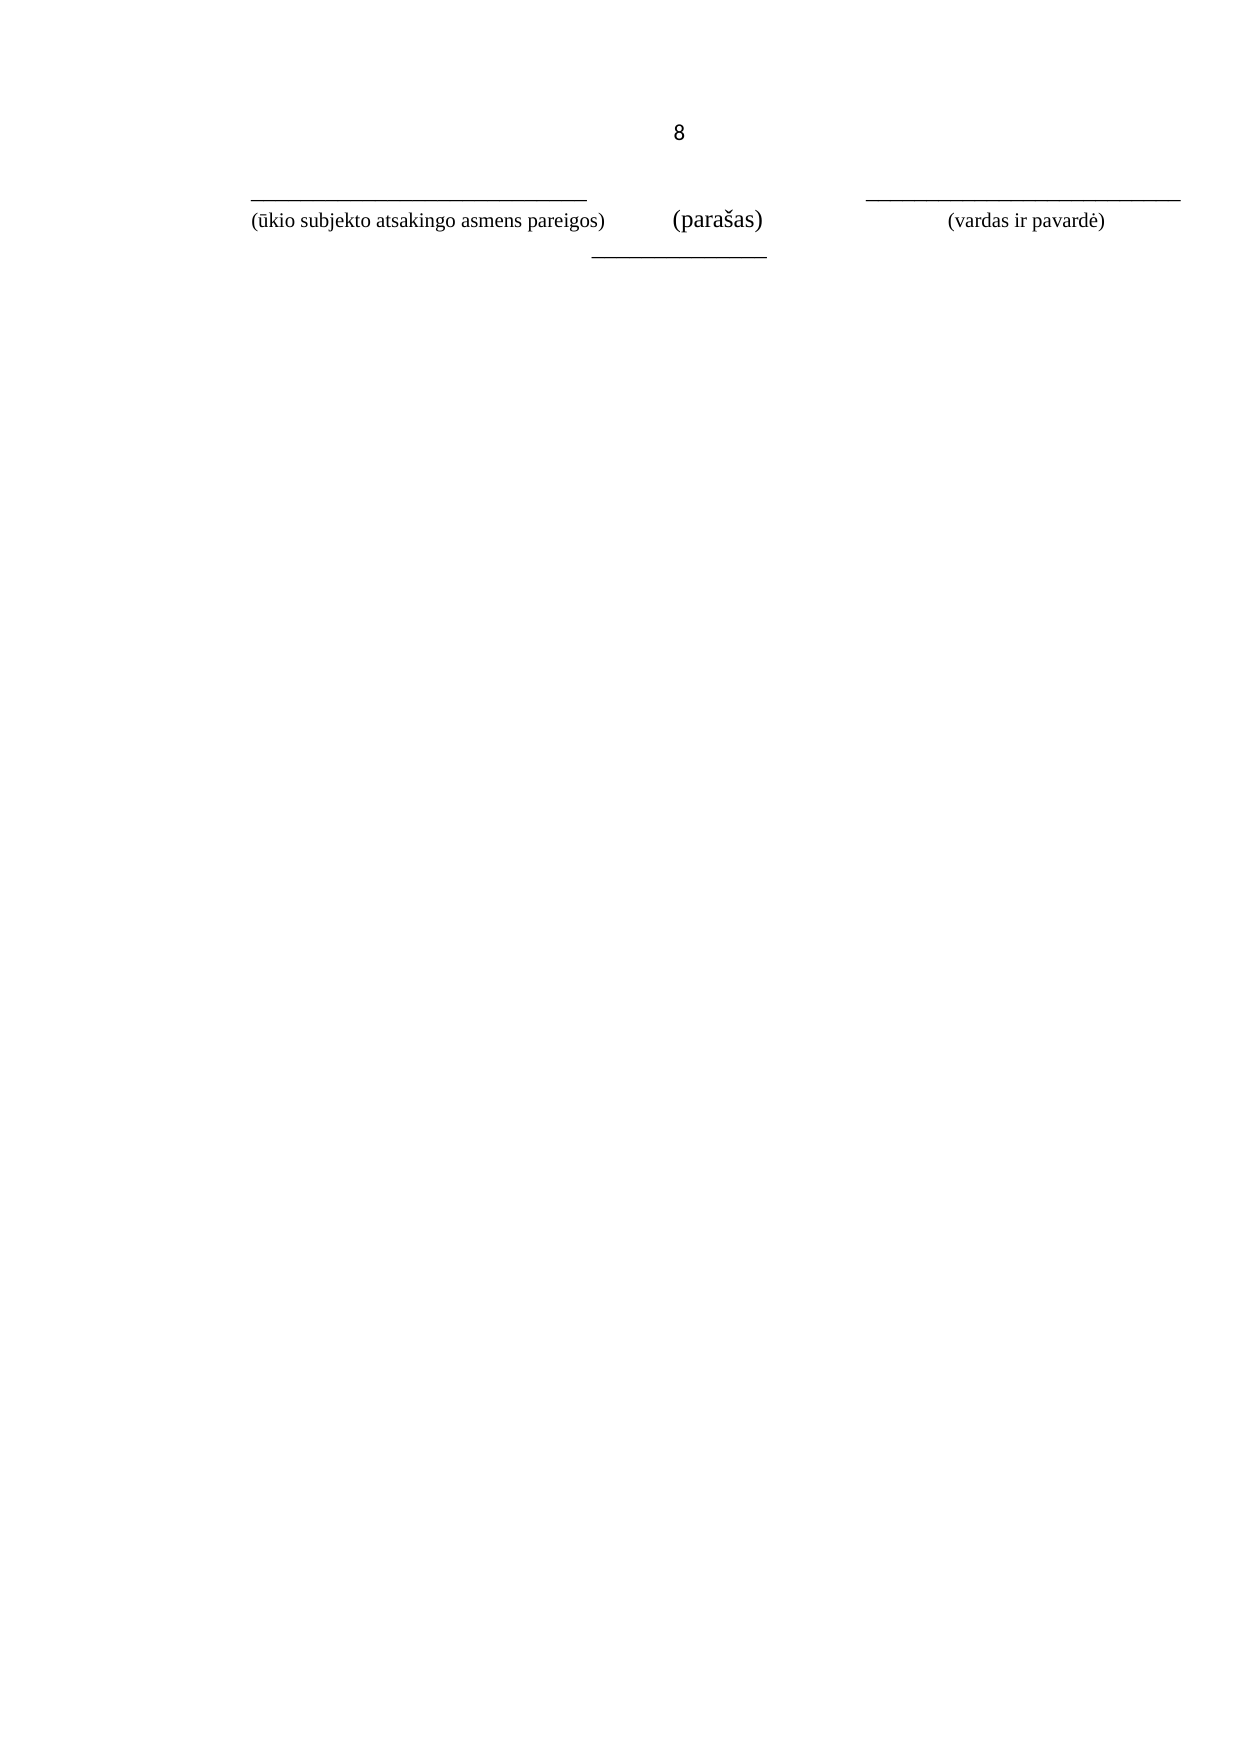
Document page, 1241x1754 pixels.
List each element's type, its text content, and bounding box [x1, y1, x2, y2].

text ______________ [177, 232, 1181, 261]
text (ūkio subjekto atsakingo asmens pareigos) (parašas) (vardas ir pavardė) [177, 204, 1181, 232]
